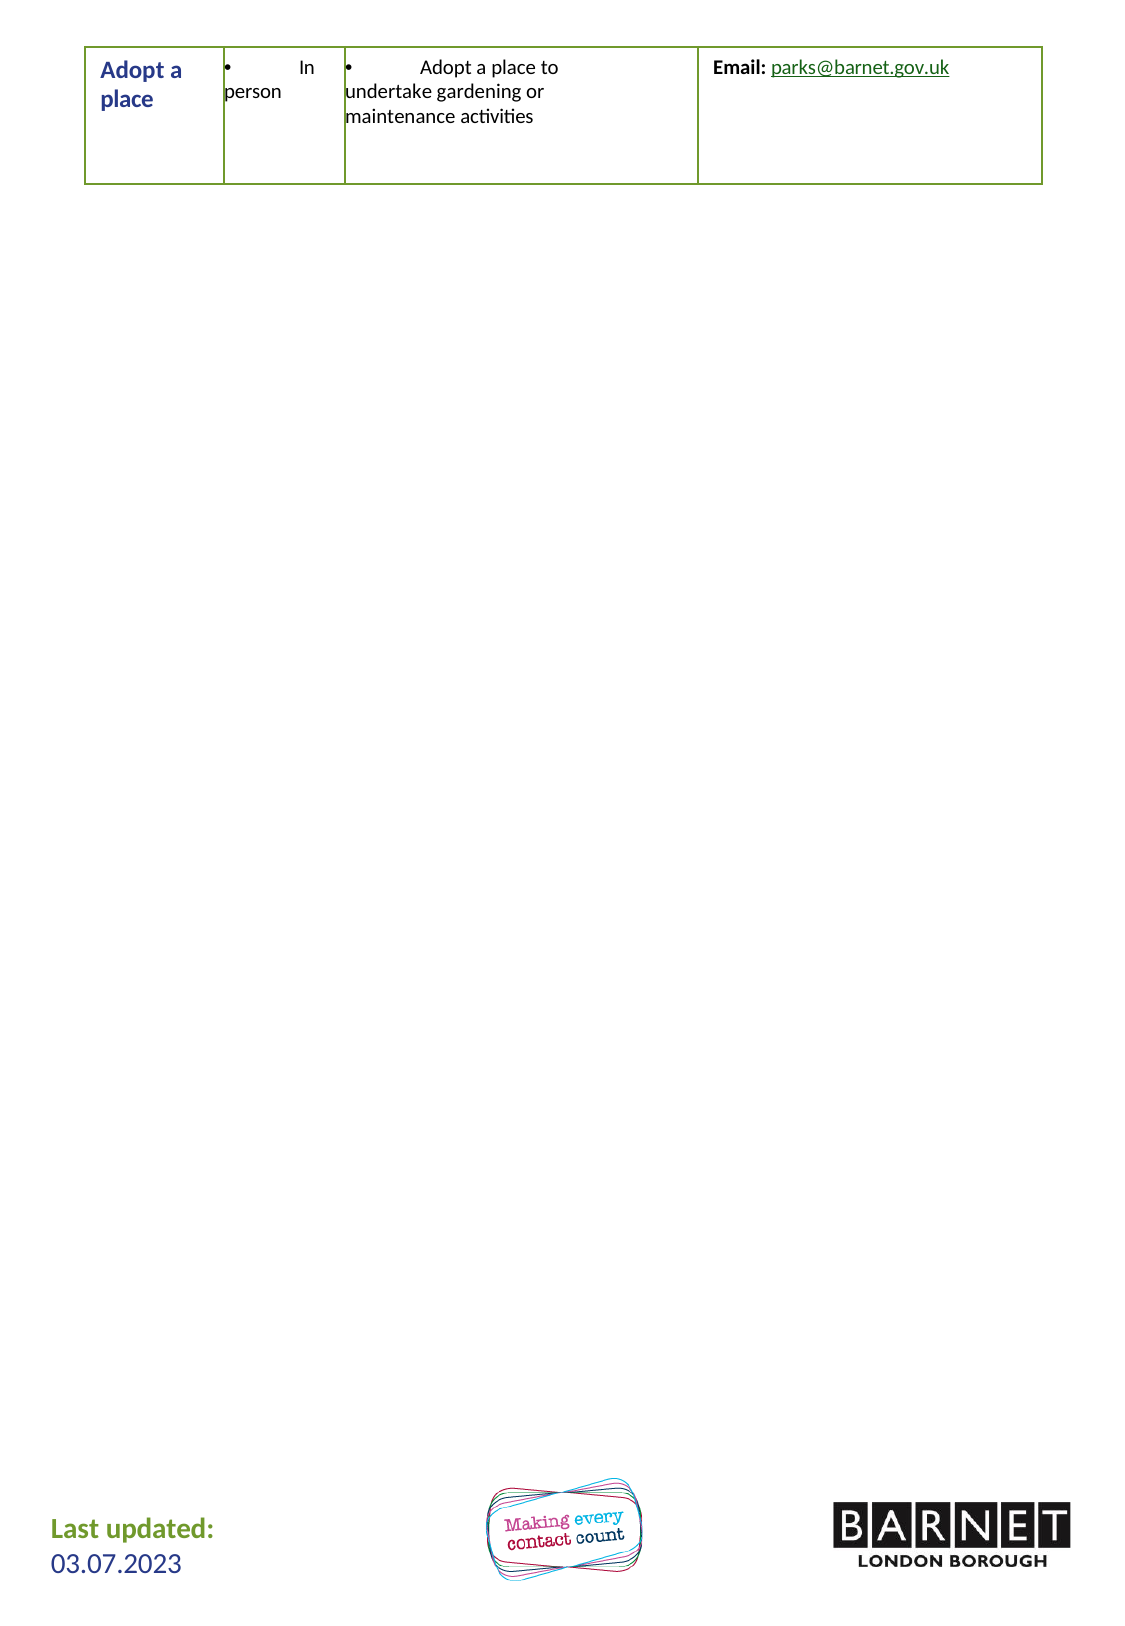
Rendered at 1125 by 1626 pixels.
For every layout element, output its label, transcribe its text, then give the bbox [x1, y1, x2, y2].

table_cell Adopt a place to undertake gardening or maintenance activities [346, 48, 697, 182]
table_cell Adopt a place [86, 48, 223, 182]
table_cell In person [225, 48, 344, 182]
table_cell Email: parks@barnet.gov.uk [699, 48, 1041, 182]
